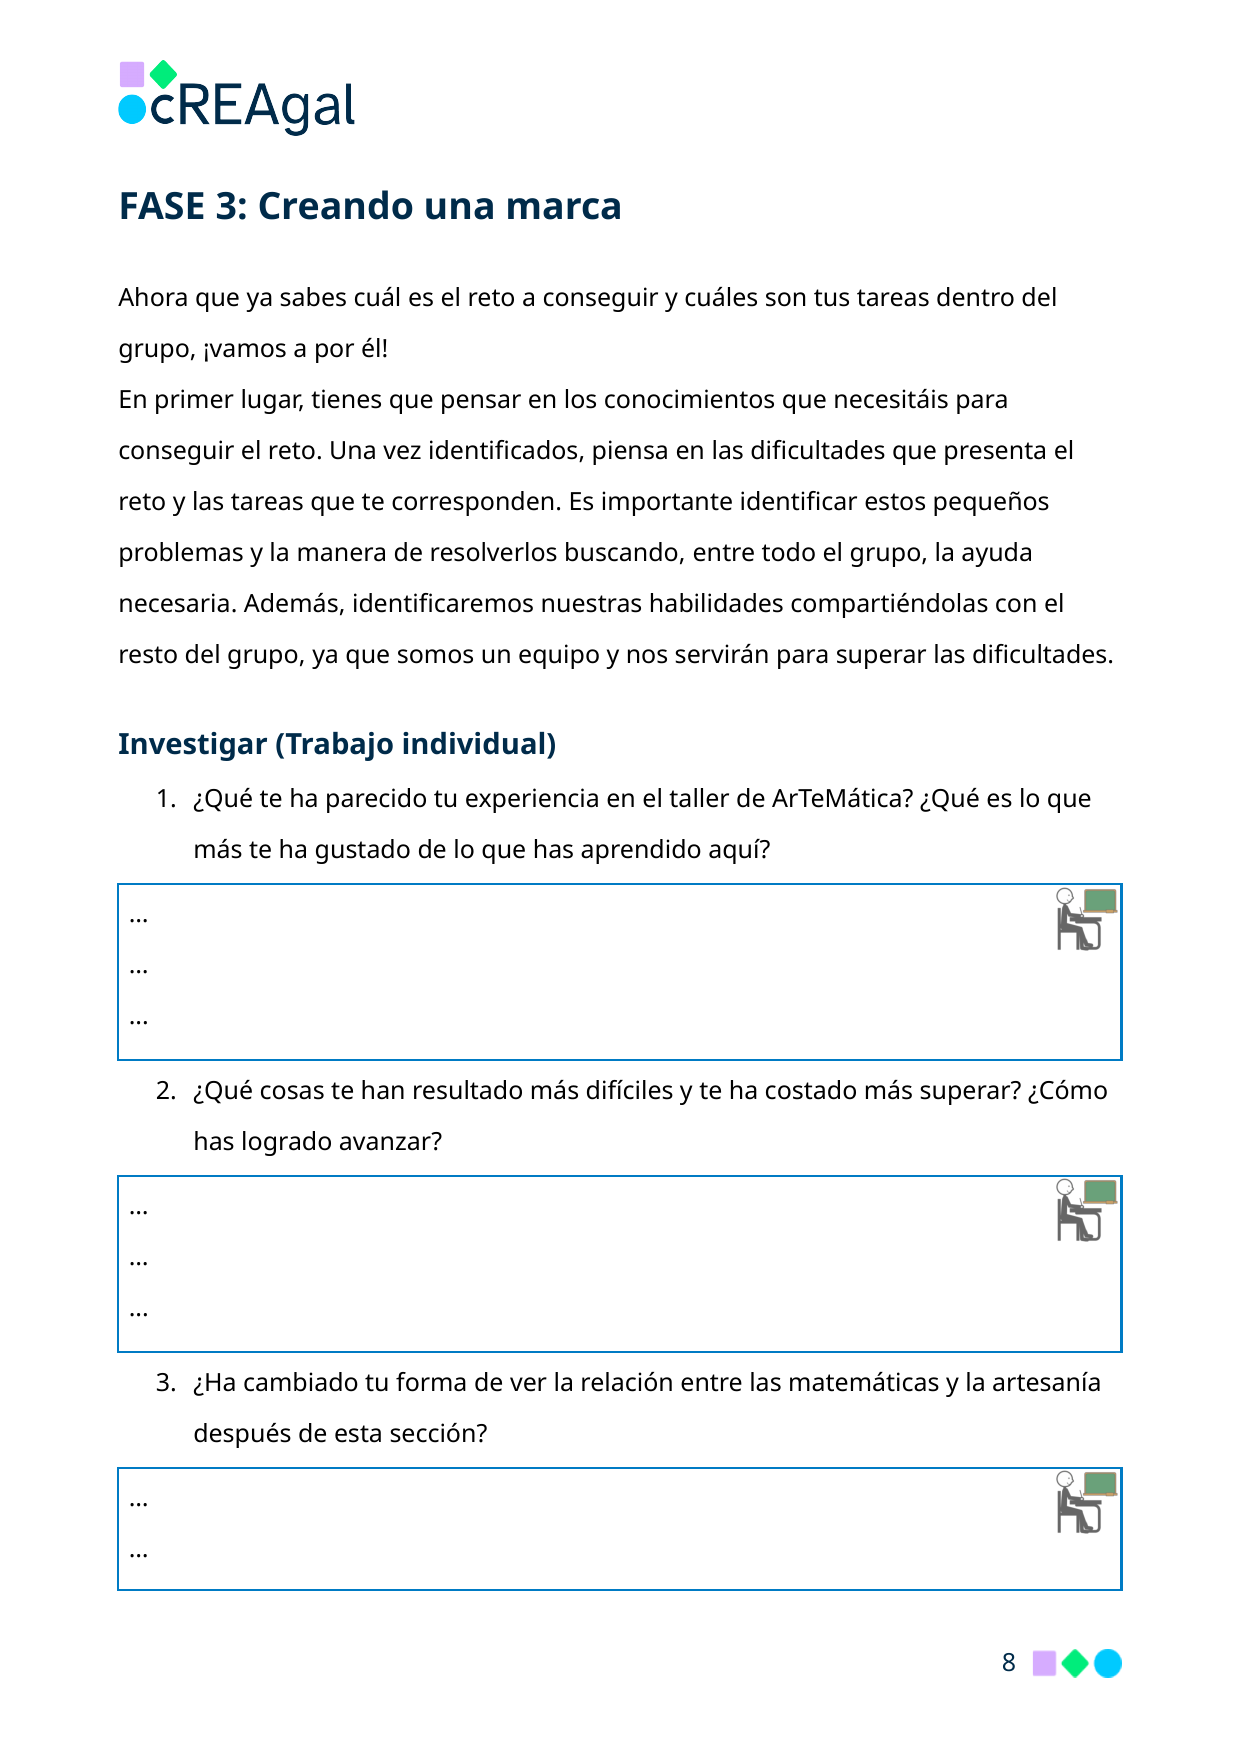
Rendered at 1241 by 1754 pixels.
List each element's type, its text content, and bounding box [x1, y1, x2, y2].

list ¿Ha cambiado tu forma de ver la relación entre las matemáticas y la artesanía después de esta sección? [156, 1365, 1122, 1450]
list ¿Qué cosas te han resultado más difíciles y te ha costado más superar? ¿Cómo has logrado avanzar? [156, 1073, 1122, 1158]
text Ahora que ya sabes cuál es el reto a conseguir y cuáles son tus tareas dentro del grupo, ¡vamos a por él! [118, 279, 1122, 364]
text En primer lugar, tienes que pensar en los conocimientos que necesitáis para conseguir el reto. Una vez identificados, piensa en las dificultades que presenta el reto y las tareas que te corresponden. Es importante identificar estos pequeños problemas y la manera de resolverlos buscando, entre todo el grupo, la ayuda necesaria. Además, identificaremos nuestras habilidades compartiéndolas con el resto del grupo, ya que somos un equipo y nos servirán para superar las dificultades. [118, 381, 1122, 671]
table_header … … ... [119, 1177, 1120, 1351]
picture [1112, 1649, 1122, 1660]
list ¿Qué te ha parecido tu experiencia en el taller de ArTeMática? ¿Qué es lo que más te ha gustado de lo que has aprendido aquí? [156, 781, 1122, 866]
picture [1111, 1666, 1122, 1678]
picture [1032, 1649, 1105, 1678]
table_header … … ... [119, 885, 1120, 1059]
table_header … … [119, 1469, 1120, 1589]
subtitle FASE 3: Creando una marca [118, 179, 1122, 230]
picture [118, 60, 355, 136]
subtitle Investigar (Trabajo individual) [118, 723, 1122, 763]
